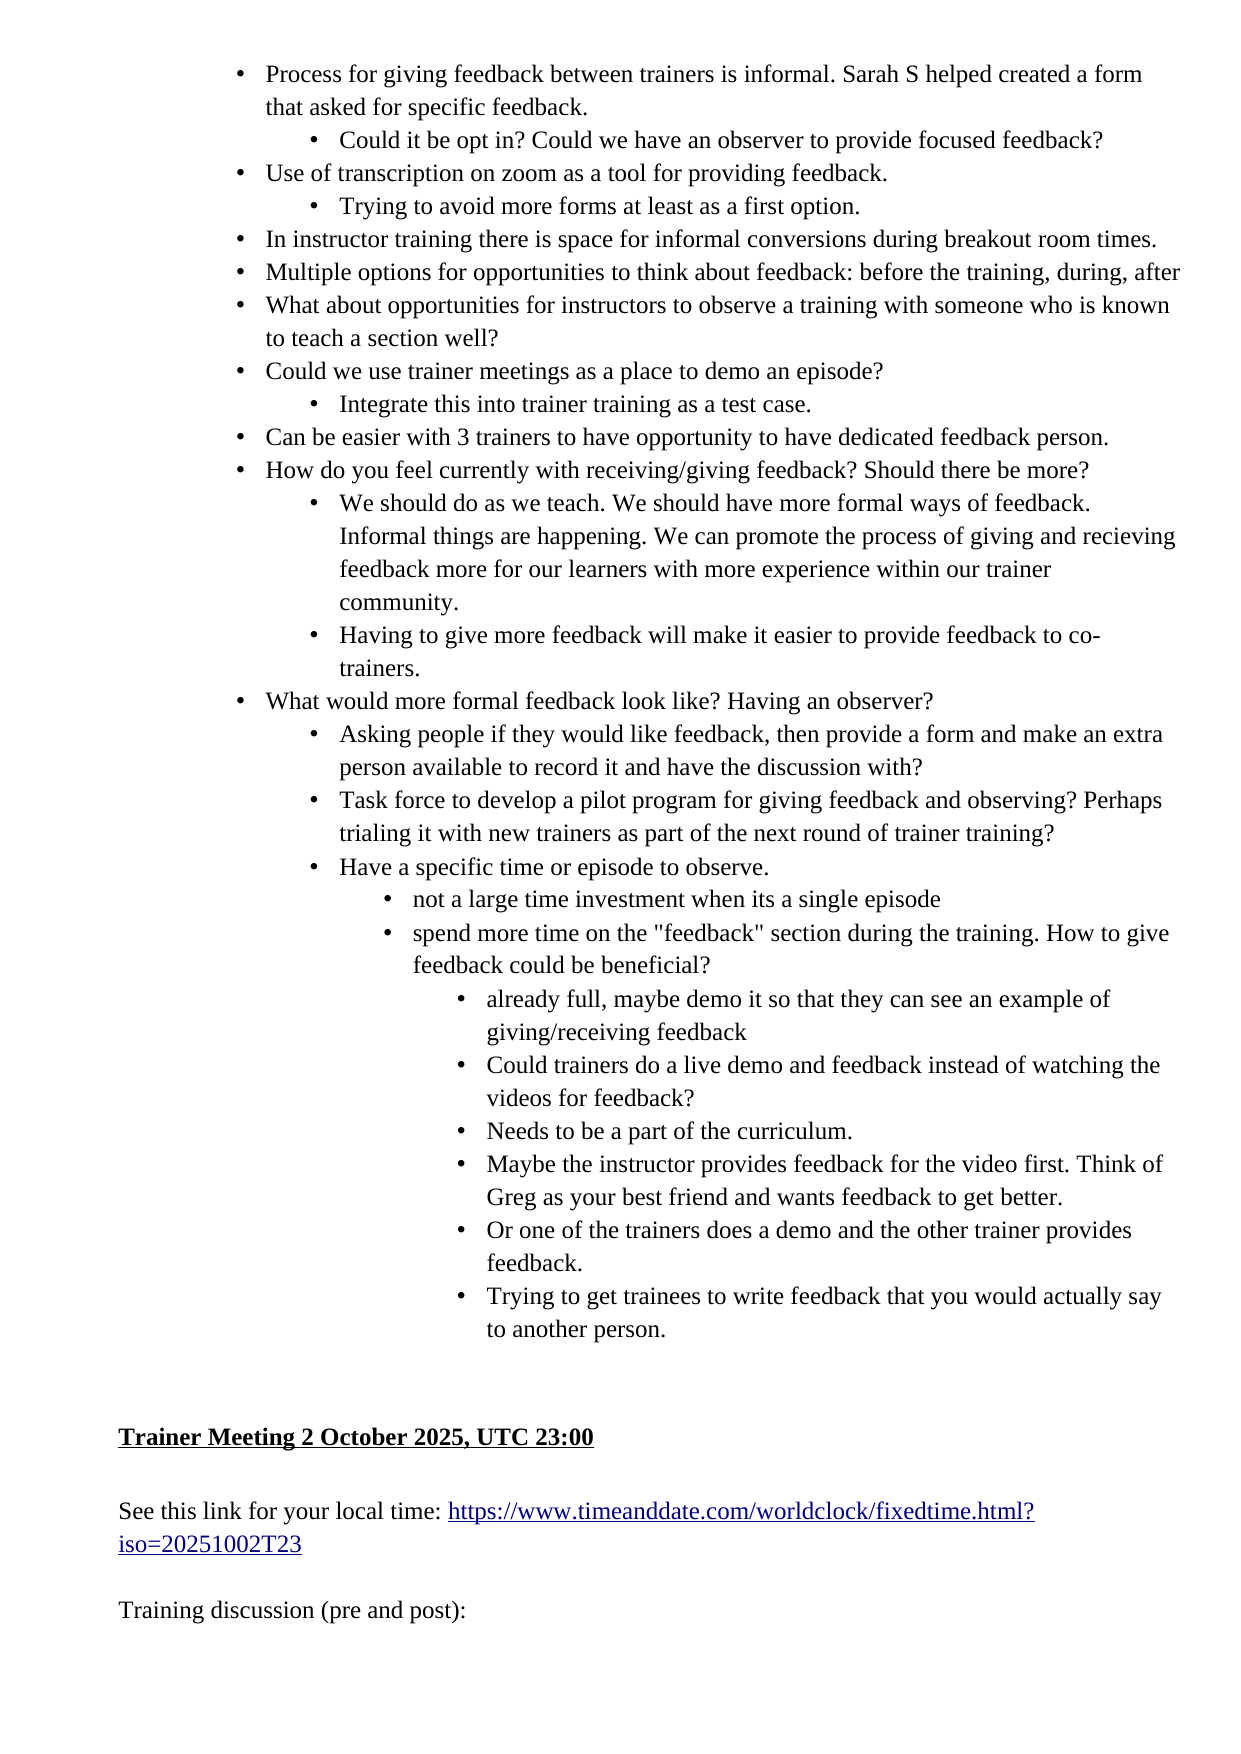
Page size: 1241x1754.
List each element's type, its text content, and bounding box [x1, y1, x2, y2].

list Could we use trainer meetings as a place to demo an episode? [236, 356, 1181, 385]
list How do you feel currently with receiving/giving feedback? Should there be more? [236, 455, 1181, 484]
subtitle Trainer Meeting 2 October 2025, UTC 23:00 [118, 1422, 1181, 1450]
list Integrate this into trainer training as a test case. [309, 389, 1181, 418]
text [118, 1642, 1181, 1671]
list Could it be opt in? Could we have an observer to provide focused feedback? [309, 125, 1181, 154]
list Needs to be a part of the curriculum. [457, 1116, 1181, 1144]
list In instructor training there is space for informal conversions during breakout room times. [236, 224, 1181, 253]
list Multiple options for opportunities to think about feedback: before the training, during, after [236, 257, 1181, 286]
list What would more formal feedback look like? Having an observer? [236, 686, 1181, 715]
list Have a specific time or episode to observe. [309, 852, 1181, 880]
list Trying to get trainees to write feedback that you would actually say to another person. [457, 1281, 1181, 1343]
text See this link for your local time: https://www.timeanddate.com/worldclock/fixedtime.html?iso=20251002T23 Training discussion (pre and post): [118, 1463, 1181, 1624]
list Could trainers do a live demo and feedback instead of watching the videos for feedback? [457, 1050, 1181, 1111]
list We should do as we teach. We should have more formal ways of feedback. Informal things are happening. We can promote the process of giving and recieving feedback more for our learners with more experience within our trainer community. [309, 488, 1181, 616]
list Use of transcription on zoom as a tool for providing feedback. [236, 158, 1181, 187]
list Process for giving feedback between trainers is informal. Sarah S helped created a form that asked for specific feedback. [236, 59, 1181, 121]
list Or one of the trainers does a demo and the other trainer provides feedback. [457, 1215, 1181, 1277]
list spend more time on the "feedback" section during the training. How to give feedback could be beneficial? [383, 918, 1181, 979]
list already full, maybe demo it so that they can see an example of giving/receiving feedback [457, 984, 1181, 1045]
list Trying to avoid more forms at least as a first option. [309, 191, 1181, 220]
list not a large time investment when its a single episode [383, 884, 1181, 913]
list What about opportunities for instructors to observe a training with someone who is known to teach a section well? [236, 290, 1181, 352]
list Can be easier with 3 trainers to have opportunity to have dedicated feedback person. [236, 422, 1181, 451]
list Task force to develop a pilot program for giving feedback and observing? Perhaps trialing it with new trainers as part of the next round of trainer training? [309, 786, 1181, 847]
list Asking people if they would like feedback, then provide a form and make an extra person available to record it and have the discussion with? [309, 719, 1181, 781]
list Having to give more feedback will make it easier to provide feedback to co-trainers. [309, 620, 1181, 682]
list Maybe the instructor provides feedback for the video first. Think of Greg as your best friend and wants feedback to get better. [457, 1149, 1181, 1211]
